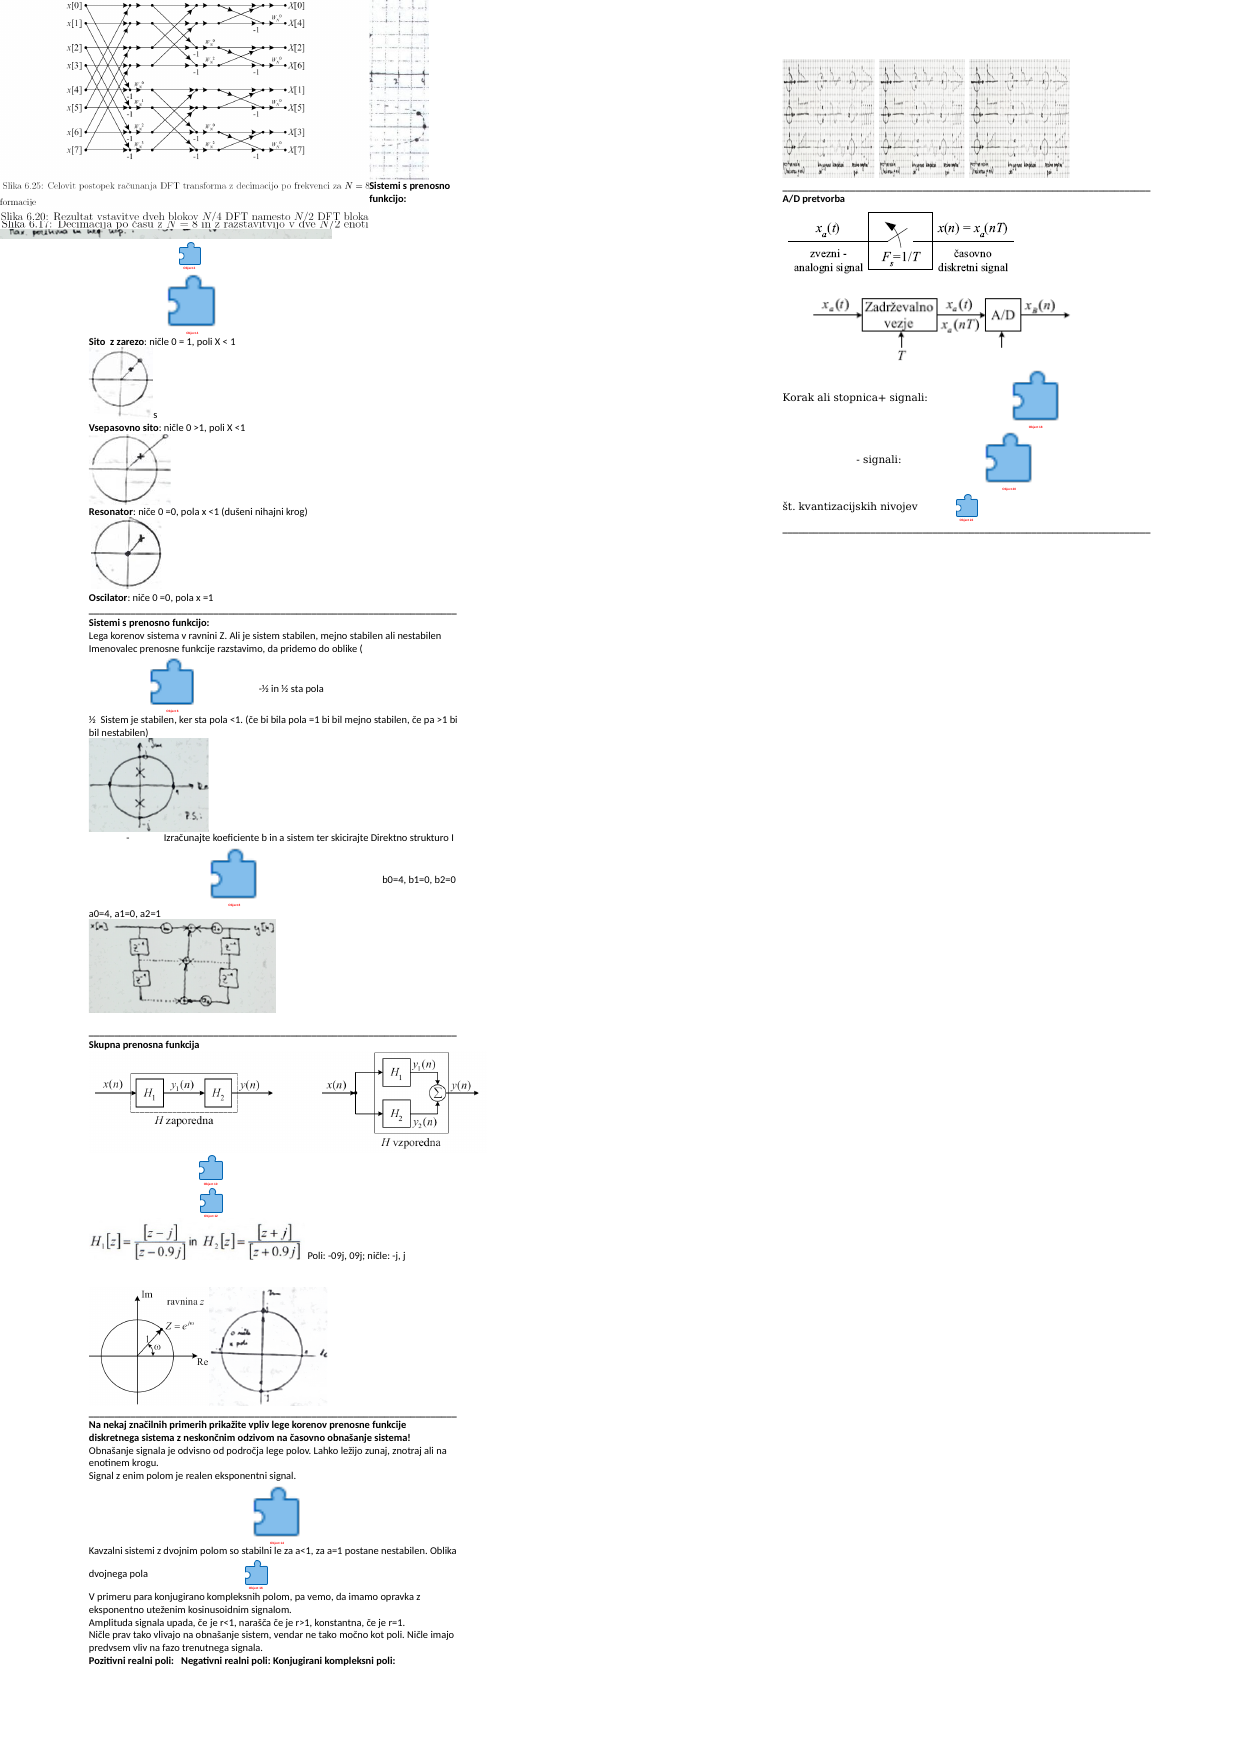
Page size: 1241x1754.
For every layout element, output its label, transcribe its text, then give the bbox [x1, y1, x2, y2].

picture [0, 229, 332, 239]
text Kavzalni sistemi z dvojnim polom so stabilni le za a<1, za a=1 postane nestabilen. Oblika dvojnega pola [89, 1545, 458, 1590]
text št. kvantizacijskih nivojev [782, 491, 1152, 522]
picture [88, 919, 276, 1013]
text Ničle prav tako vlivajo na obnašanje sistem, vendar ne tako močno kot poli. Ničle imajo predvsem vliv na fazo trenutnega signala. [89, 1628, 458, 1654]
picture [209, 1287, 328, 1406]
text Lega korenov sistema v ravnini Z. Ali je sistem stabilen, mejno stabilen ali nestabilen [89, 629, 458, 642]
text ½ Sistem je stabilen, ker sta pola <1. (če bi bila pola =1 bi bil mejno stabilen, če pa >1 bi bil nestabilen) [89, 713, 458, 739]
text Poli: -09j, 09j; ničle: -j, j [89, 1218, 458, 1262]
text Vsepasovno sito: ničle 0 >1, poli X <1 [89, 421, 458, 434]
text _______________________________________________________________________ [782, 522, 1152, 535]
picture [88, 434, 171, 505]
picture [88, 1218, 305, 1260]
text Signal z enim polom je realen eksponentni signal. [89, 1469, 458, 1545]
text Obnašanje signala je odvisno od področja lege polov. Lahko ležijo zunaj, znotraj ali na enotinem krogu. [89, 1444, 458, 1469]
text s [89, 348, 458, 421]
text Korak ali stopnica+ signali: - signali: [782, 366, 1152, 491]
picture [969, 59, 1070, 178]
text V primeru para konjugirano kompleksnih polom, pa vemo, da imamo opravka z eksponentno uteženim kosinusoidnim signalom. [89, 1590, 458, 1616]
text Sito z zarezo: ničle 0 = 1, poli X < 1 [89, 335, 458, 348]
text A/D pretvorba [782, 192, 1152, 205]
picture [88, 738, 209, 832]
picture [782, 59, 875, 178]
text Resonator: niče 0 =0, pola x <1 (dušeni nihajni krog) [89, 505, 458, 518]
picture [370, 0, 429, 180]
text Pozitivni realni poli: Negativni realni poli: Konjugirani kompleksni poli: [89, 1654, 458, 1667]
text Amplituda signala upada, če je r<1, narašča če je r>1, konstantna, če je r=1. [89, 1616, 458, 1628]
list Izračunajte koeficiente b in a sistem ter skicirajte Direktno strukturo I [126, 832, 458, 844]
text _______________________________________________________________________Na nekaj značilnih primerih prikažite vpliv lege korenov prenosne funkcije diskretnega sistema z neskončnim odzivom na časovno obnašanje sistema! [89, 1406, 458, 1444]
text b0=4, b1=0, b2=0 a0=4, a1=0, a2=1 [89, 844, 458, 919]
text _______________________________________________________________________Sistemi s prenosno funkcijo: [89, 604, 458, 629]
text _______________________________________________________________________Skupna prenosna funkcija [89, 1026, 458, 1051]
text Sistemi s prenosno funkcijo: [370, 59, 458, 205]
picture [879, 59, 965, 178]
text Imenovalec prenosne funkcije razstavimo, da pridemo do oblike ( -½ in ½ sta pola [89, 642, 458, 713]
text _______________________________________________________________________ [782, 180, 1152, 192]
text Oscilator: niče 0 =0, pola x =1 [89, 591, 458, 604]
picture [88, 347, 153, 419]
picture [91, 517, 162, 589]
